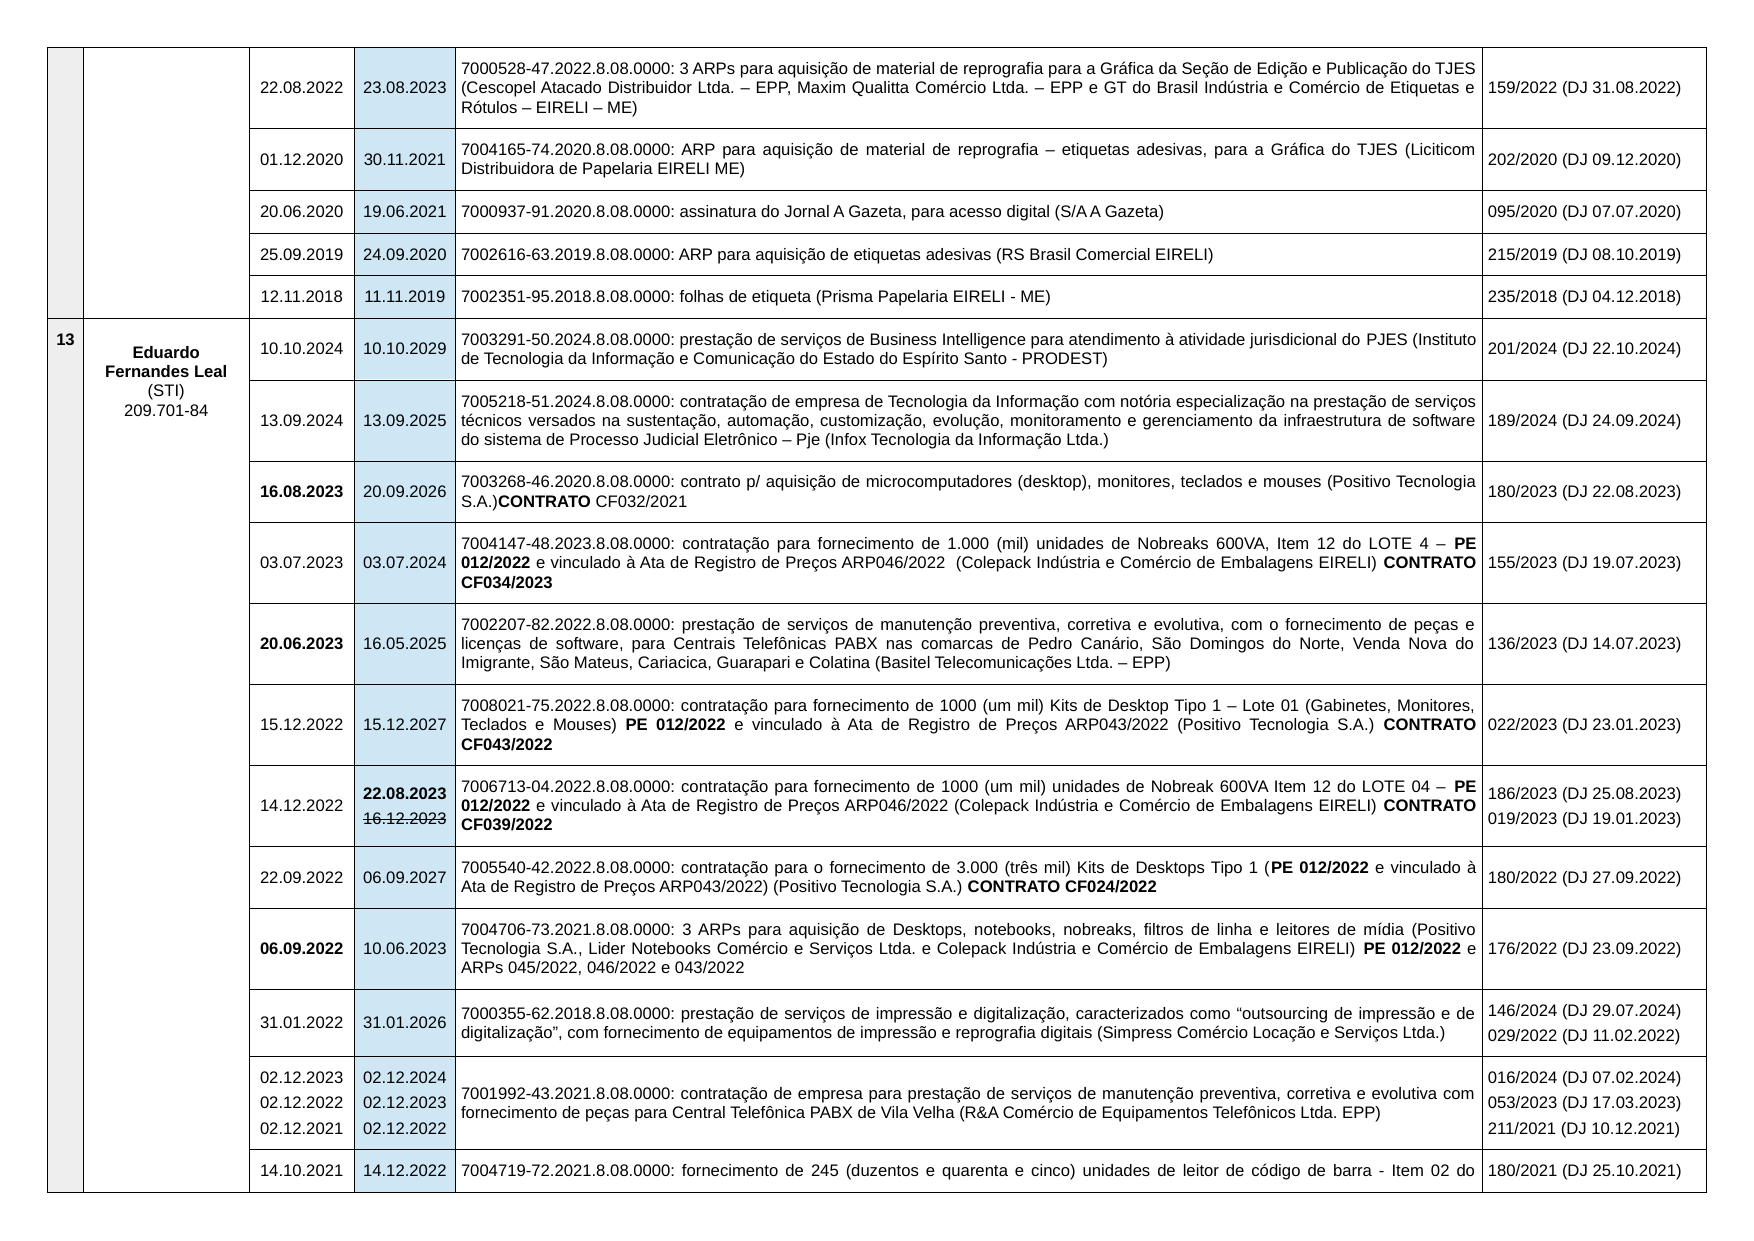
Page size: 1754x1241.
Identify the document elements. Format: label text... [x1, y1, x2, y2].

table_cell 7004147-48.2023.8.08.0000: contratação para fornecimento de 1.000 (mil) unidades de Nobreaks 600VA, Item 12 do LOTE 4 – PE 012/2022 e vinculado à Ata de Registro de Preços ARP046/2022 (Colepack Indústria e Comércio de Embalagens EIRELI) CONTRATO CF034/2023 [456, 523, 1482, 603]
table_cell 22.09.2022 [250, 847, 354, 908]
table_cell 13.09.2025 [355, 381, 455, 461]
table_cell 155/2023 (DJ 19.07.2023) [1483, 523, 1706, 603]
table_cell 23.08.2023 [355, 48, 455, 128]
table_cell 24.09.2020 [355, 234, 455, 275]
table_cell 7004165-74.2020.8.08.0000: ARP para aquisição de material de reprografia – etiquetas adesivas, para a Gráfica do TJES (Liciticom Distribuidora de Papelaria EIRELI ME) [456, 129, 1482, 190]
table_cell 20.06.2020 [250, 191, 354, 233]
table_cell 02.12.2023 02.12.2022 02.12.2021 [250, 1057, 354, 1149]
table_cell 7000355-62.2018.8.08.0000: prestação de serviços de impressão e digitalização, caracterizados como “outsourcing de impressão e de digitalização”, com fornecimento de equipamentos de impressão e reprografia digitais (Simpress Comércio Locação e Serviços Ltda.) [456, 990, 1482, 1056]
table_cell 10.10.2024 [250, 319, 354, 379]
table_cell 19.06.2021 [355, 191, 455, 233]
table_cell 202/2020 (DJ 09.12.2020) [1483, 129, 1706, 190]
table_cell 15.12.2027 [355, 685, 455, 765]
table_cell 7002207-82.2022.8.08.0000: prestação de serviços de manutenção preventiva, corretiva e evolutiva, com o fornecimento de peças e licenças de software, para Centrais Telefônicas PABX nas comarcas de Pedro Canário, São Domingos do Norte, Venda Nova do Imigrante, São Mateus, Cariacica, Guarapari e Colatina (Basitel Telecomunicações Ltda. – EPP) [456, 604, 1482, 684]
table_cell 13.09.2024 [250, 381, 354, 461]
table_cell 7002351-95.2018.8.08.0000: folhas de etiqueta (Prisma Papelaria EIRELI - ME) [456, 276, 1482, 318]
table_cell 30.11.2021 [355, 129, 455, 190]
table_cell 22.08.2023 16.12.2023 [355, 766, 455, 846]
table_cell 16.05.2025 [355, 604, 455, 684]
table_cell 31.01.2022 [250, 990, 354, 1056]
table_cell 02.12.2024 02.12.2023 02.12.2022 [355, 1057, 455, 1149]
table_cell 12.11.2018 [250, 276, 354, 318]
table_cell 06.09.2027 [355, 847, 455, 908]
table_cell 14.12.2022 [355, 1150, 455, 1192]
table_cell 159/2022 (DJ 31.08.2022) [1483, 48, 1706, 128]
table_cell 189/2024 (DJ 24.09.2024) [1483, 381, 1706, 461]
table_cell 7006713-04.2022.8.08.0000: contratação para fornecimento de 1000 (um mil) unidades de Nobreak 600VA Item 12 do LOTE 04 – PE 012/2022 e vinculado à Ata de Registro de Preços ARP046/2022 (Colepack Indústria e Comércio de Embalagens EIRELI) CONTRATO CF039/2022 [456, 766, 1482, 846]
table_cell [84, 48, 249, 318]
table_cell 15.12.2022 [250, 685, 354, 765]
table_cell 20.06.2023 [250, 604, 354, 684]
table_cell 20.09.2026 [355, 462, 455, 522]
table_cell 146/2024 (DJ 29.07.2024) 029/2022 (DJ 11.02.2022) [1483, 990, 1706, 1056]
table_cell 215/2019 (DJ 08.10.2019) [1483, 234, 1706, 275]
table_cell 7008021-75.2022.8.08.0000: contratação para fornecimento de 1000 (um mil) Kits de Desktop Tipo 1 – Lote 01 (Gabinetes, Monitores, Teclados e Mouses) PE 012/2022 e vinculado à Ata de Registro de Preços ARP043/2022 (Positivo Tecnologia S.A.) CONTRATO CF043/2022 [456, 685, 1482, 765]
table_cell 13 [48, 319, 83, 1192]
table_cell 7002616-63.2019.8.08.0000: ARP para aquisição de etiquetas adesivas (RS Brasil Comercial EIRELI) [456, 234, 1482, 275]
table_cell 14.10.2021 [250, 1150, 354, 1192]
table_cell 176/2022 (DJ 23.09.2022) [1483, 909, 1706, 989]
table_cell 7003268-46.2020.8.08.0000: contrato p/ aquisição de microcomputadores (desktop), monitores, teclados e mouses (Positivo Tecnologia S.A.)CONTRATO CF032/2021 [456, 462, 1482, 522]
table_cell 10.06.2023 [355, 909, 455, 989]
table_cell 31.01.2026 [355, 990, 455, 1056]
table_cell 180/2021 (DJ 25.10.2021) [1483, 1150, 1706, 1192]
table_cell 7000937-91.2020.8.08.0000: assinatura do Jornal A Gazeta, para acesso digital (S/A A Gazeta) [456, 191, 1482, 233]
table_cell 25.09.2019 [250, 234, 354, 275]
table_cell 235/2018 (DJ 04.12.2018) [1483, 276, 1706, 318]
table_cell 16.08.2023 [250, 462, 354, 522]
table_cell 7005218-51.2024.8.08.0000: contratação de empresa de Tecnologia da Informação com notória especialização na prestação de serviços técnicos versados na sustentação, automação, customização, evolução, monitoramento e gerenciamento da infraestrutura de software do sistema de Processo Judicial Eletrônico – Pje (Infox Tecnologia da Informação Ltda.) [456, 381, 1482, 461]
table_cell 03.07.2023 [250, 523, 354, 603]
table_cell 7005540-42.2022.8.08.0000: contratação para o fornecimento de 3.000 (três mil) Kits de Desktops Tipo 1 (PE 012/2022 e vinculado à Ata de Registro de Preços ARP043/2022) (Positivo Tecnologia S.A.) CONTRATO CF024/2022 [456, 847, 1482, 908]
table_cell 7004706-73.2021.8.08.0000: 3 ARPs para aquisição de Desktops, notebooks, nobreaks, filtros de linha e leitores de mídia (Positivo Tecnologia S.A., Lider Notebooks Comércio e Serviços Ltda. e Colepack Indústria e Comércio de Embalagens EIRELI) PE 012/2022 e ARPs 045/2022, 046/2022 e 043/2022 [456, 909, 1482, 989]
table_cell [48, 48, 83, 318]
table_cell 7000528-47.2022.8.08.0000: 3 ARPs para aquisição de material de reprografia para a Gráfica da Seção de Edição e Publicação do TJES (Cescopel Atacado Distribuidor Ltda. – EPP, Maxim Qualitta Comércio Ltda. – EPP e GT do Brasil Indústria e Comércio de Etiquetas e Rótulos – EIRELI – ME) [456, 48, 1482, 128]
table_cell 11.11.2019 [355, 276, 455, 318]
table_cell 180/2023 (DJ 22.08.2023) [1483, 462, 1706, 522]
table_cell 201/2024 (DJ 22.10.2024) [1483, 319, 1706, 379]
table_cell 03.07.2024 [355, 523, 455, 603]
table_cell 022/2023 (DJ 23.01.2023) [1483, 685, 1706, 765]
table_cell 186/2023 (DJ 25.08.2023) 019/2023 (DJ 19.01.2023) [1483, 766, 1706, 846]
table_cell 22.08.2022 [250, 48, 354, 128]
table_cell 180/2022 (DJ 27.09.2022) [1483, 847, 1706, 908]
table_cell 016/2024 (DJ 07.02.2024) 053/2023 (DJ 17.03.2023) 211/2021 (DJ 10.12.2021) [1483, 1057, 1706, 1149]
table_cell 7004719-72.2021.8.08.0000: fornecimento de 245 (duzentos e quarenta e cinco) unidades de leitor de código de barra - Item 02 do [456, 1150, 1482, 1192]
table_cell 14.12.2022 [250, 766, 354, 846]
table_cell 136/2023 (DJ 14.07.2023) [1483, 604, 1706, 684]
table_cell 7003291-50.2024.8.08.0000: prestação de serviços de Business Intelligence para atendimento à atividade jurisdicional do PJES (Instituto de Tecnologia da Informação e Comunicação do Estado do Espírito Santo - PRODEST) [456, 319, 1482, 379]
table_cell 10.10.2029 [355, 319, 455, 379]
table_cell 095/2020 (DJ 07.07.2020) [1483, 191, 1706, 233]
table_cell 01.12.2020 [250, 129, 354, 190]
table_cell Eduardo Fernandes Leal (STI) 209.701-84 [84, 319, 249, 1192]
table_cell 06.09.2022 [250, 909, 354, 989]
table_cell 7001992-43.2021.8.08.0000: contratação de empresa para prestação de serviços de manutenção preventiva, corretiva e evolutiva com fornecimento de peças para Central Telefônica PABX de Vila Velha (R&A Comércio de Equipamentos Telefônicos Ltda. EPP) [456, 1057, 1482, 1149]
